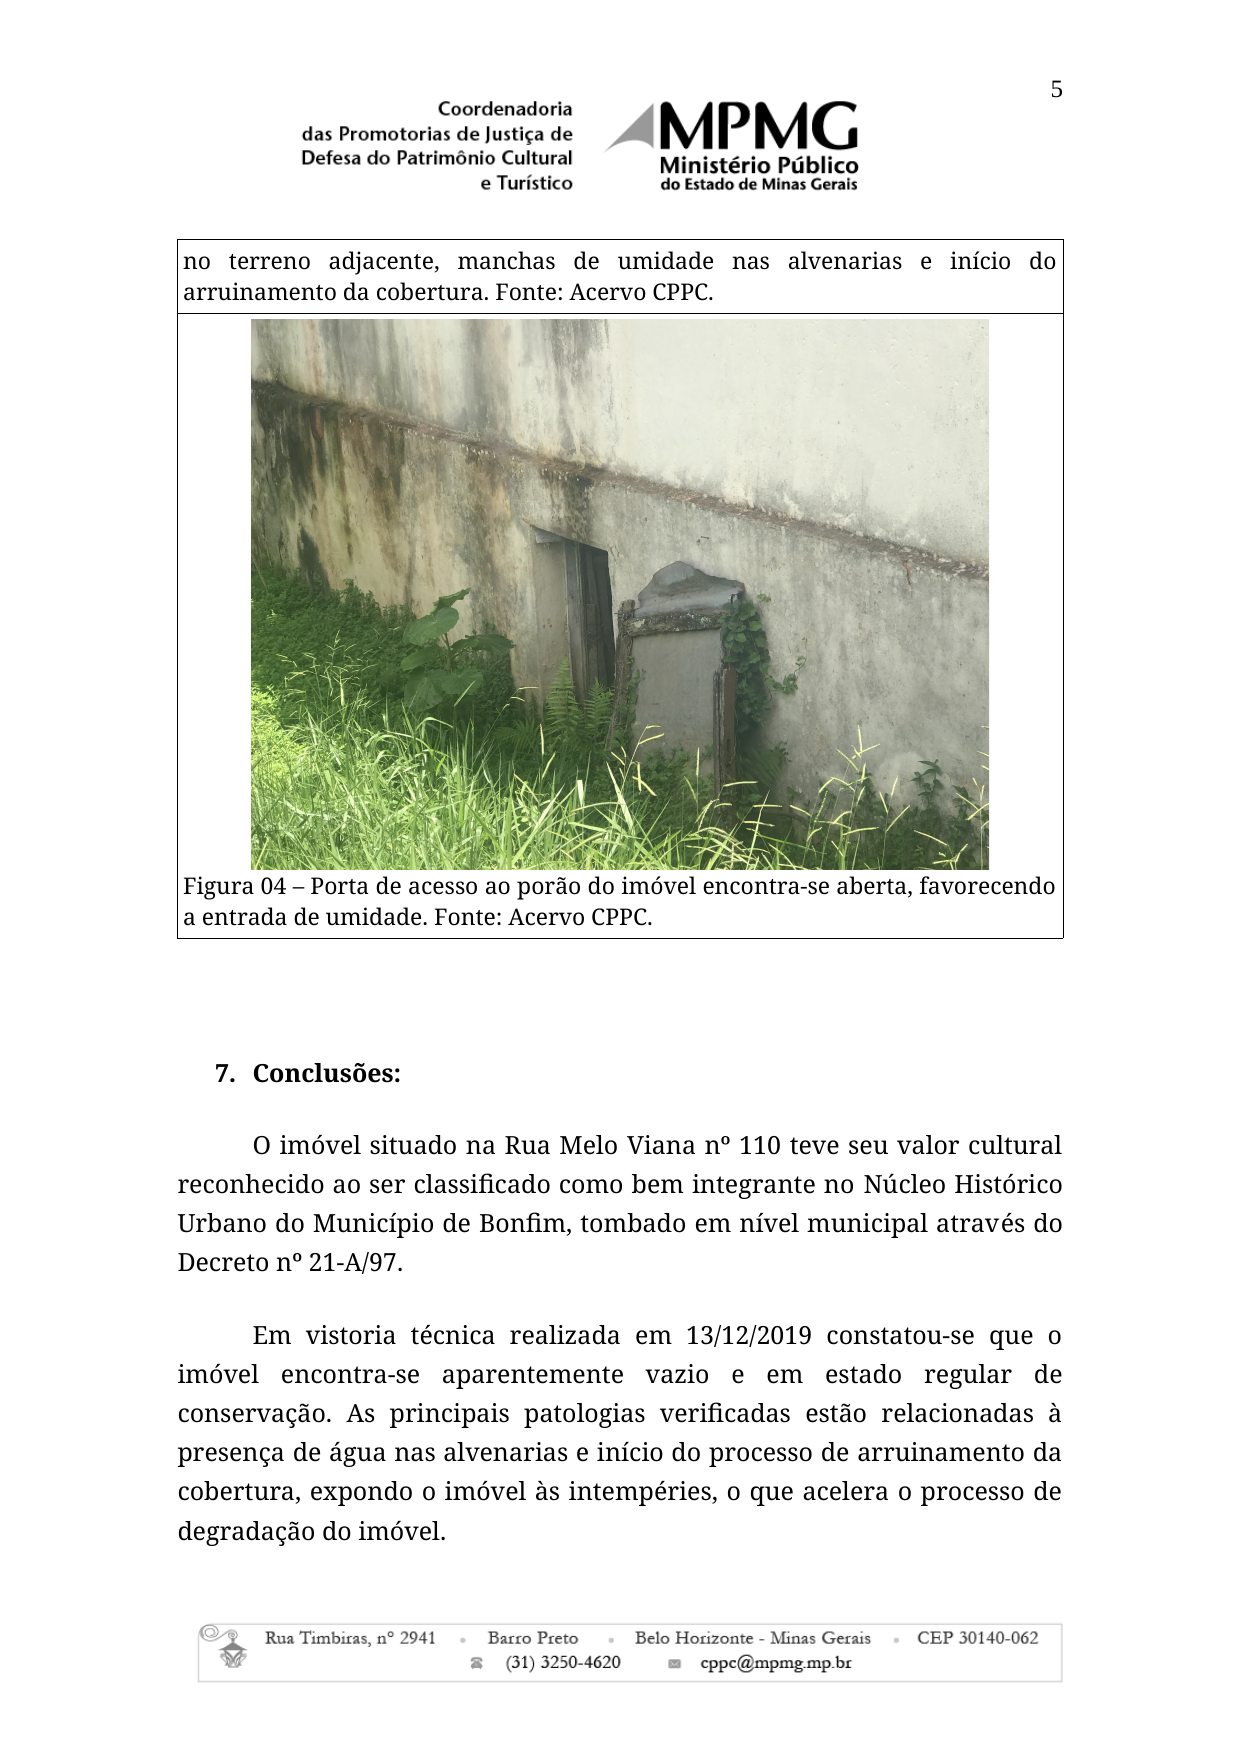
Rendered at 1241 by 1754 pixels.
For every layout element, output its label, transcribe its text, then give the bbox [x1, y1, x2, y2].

text O imóvel situado na Rua Melo Viana nº 110 teve seu valor cultural reconhecido ao ser classificado como bem integrante no Núcleo Histórico Urbano do Município de Bonfim, tombado em nível municipal através do Decreto nº 21-A/97. [177, 1128, 1063, 1279]
list Conclusões: [215, 1055, 1063, 1089]
picture [186, 1615, 1073, 1689]
table_header no terreno adjacente, manchas de umidade nas alvenarias e início do arruinamento da cobertura. Fonte: Acervo CPPC. [178, 240, 1063, 313]
text Em vistoria técnica realizada em 13/12/2019 constatou-se que o imóvel encontra-se aparentemente vazio e em estado regular de conservação. As principais patologias verificadas estão relacionadas à presença de água nas alvenarias e início do processo de arruinamento da cobertura, expondo o imóvel às intempéries, o que acelera o processo de degradação do imóvel. [177, 1317, 1063, 1547]
picture [177, 73, 1053, 207]
table_header [178, 314, 1063, 869]
table_header Figura 04 – Porta de acesso ao porão do imóvel encontra-se aberta, favorecendo a entrada de umidade. Fonte: Acervo CPPC. [178, 870, 1063, 938]
picture [251, 319, 990, 870]
